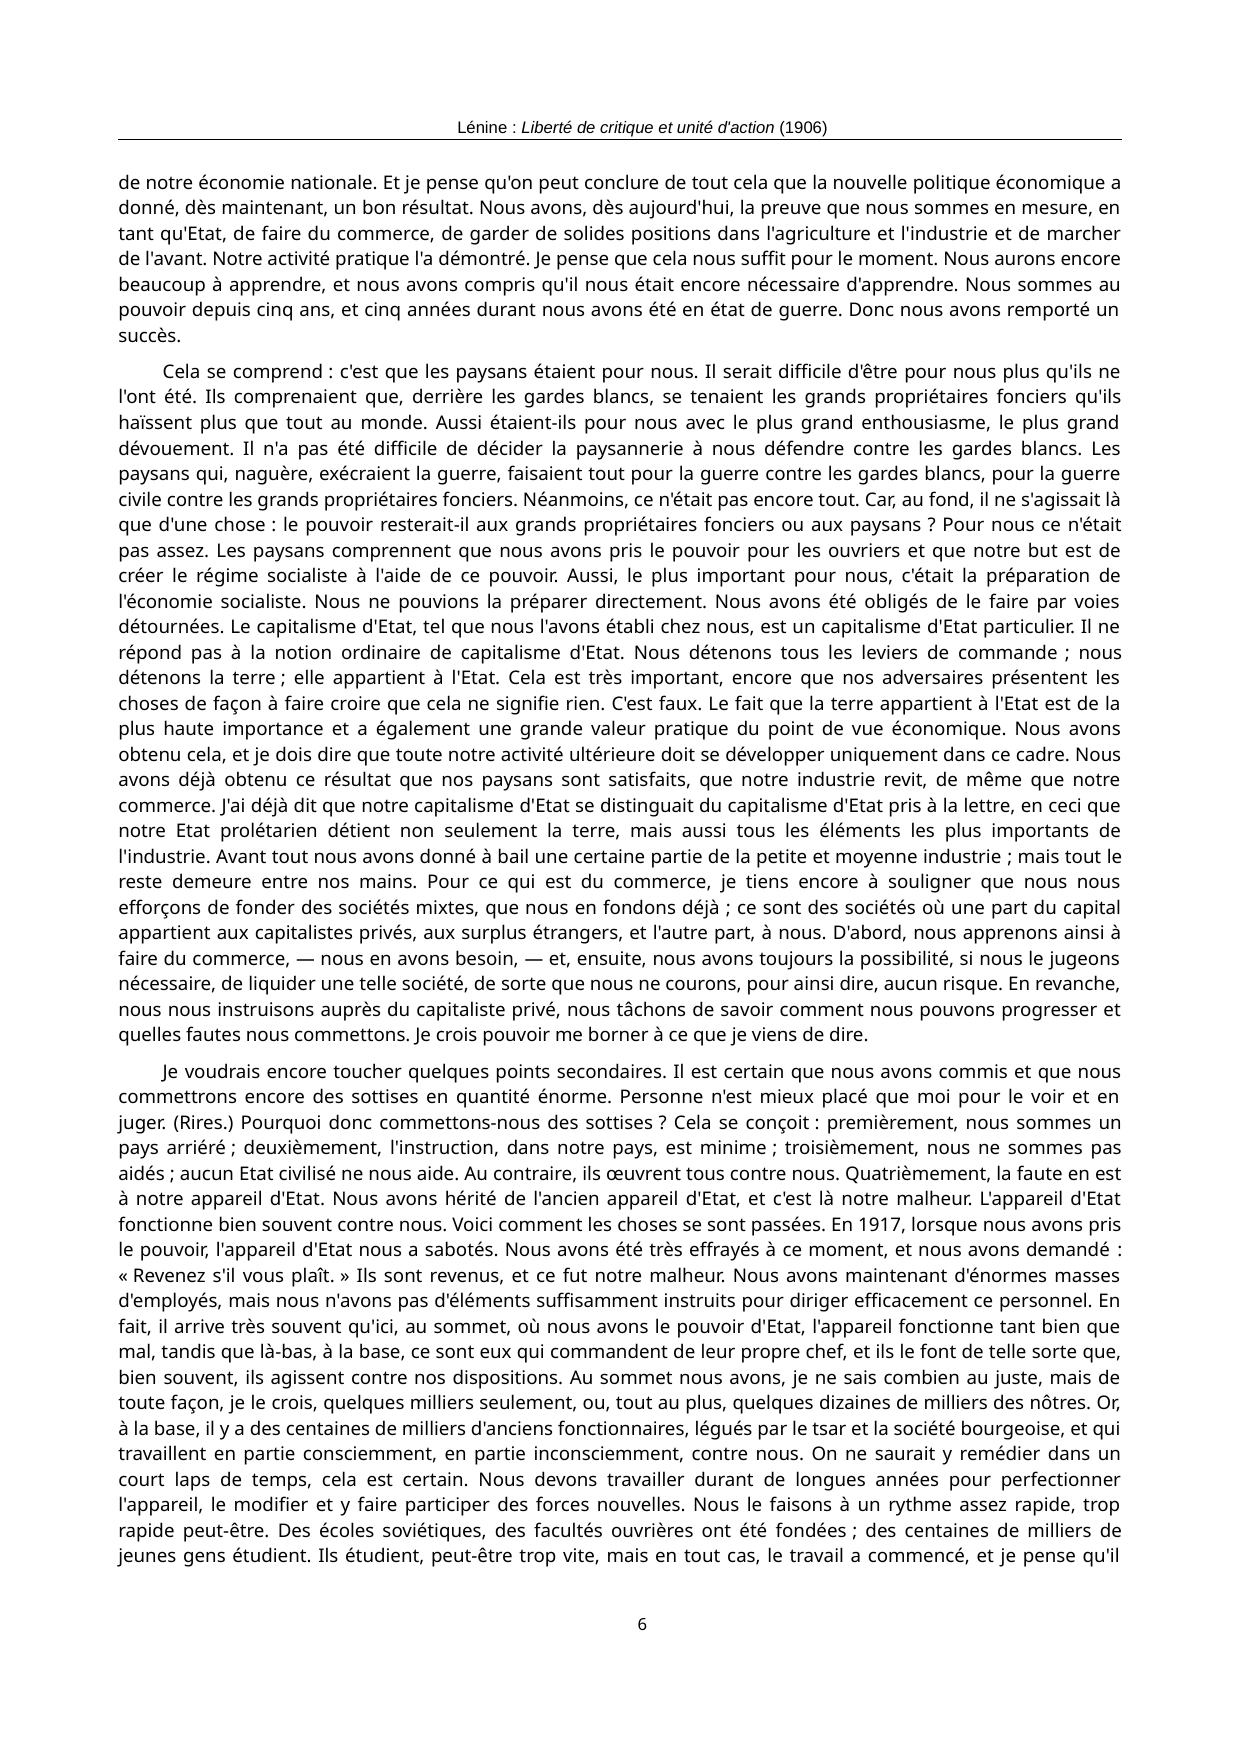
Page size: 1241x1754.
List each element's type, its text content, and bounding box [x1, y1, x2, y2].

text Je voudrais encore toucher quelques points secondaires. Il est certain que nous avons commis et que nous commettrons encore des sottises en quantité énorme. Personne n'est mieux placé que moi pour le voir et en juger. (Rires.) Pourquoi donc commettons-nous des sottises ? Cela se conçoit : premièrement, nous sommes un pays arriéré ; deuxièmement, l'instruction, dans notre pays, est minime ; troisièmement, nous ne sommes pas aidés ; aucun Etat civilisé ne nous aide. Au contraire, ils œuvrent tous contre nous. Quatrièmement, la faute en est à notre appareil d'Etat. Nous avons hérité de l'ancien appareil d'Etat, et c'est là notre malheur. L'appareil d'Etat fonctionne bien souvent contre nous. Voici comment les choses se sont passées. En 1917, lorsque nous avons pris le pouvoir, l'appareil d'Etat nous a sabotés. Nous avons été très effrayés à ce moment, et nous avons demandé : « Revenez s'il vous plaît. » Ils sont revenus, et ce fut notre malheur. Nous avons maintenant d'énormes masses d'employés, mais nous n'avons pas d'éléments suffisamment instruits pour diriger efficacement ce personnel. En fait, il arrive très souvent qu'ici, au sommet, où nous avons le pouvoir d'Etat, l'appareil fonctionne tant bien que mal, tandis que là-bas, à la base, ce sont eux qui commandent de leur propre chef, et ils le font de telle sorte que, bien souvent, ils agissent contre nos dispositions. Au sommet nous avons, je ne sais combien au juste, mais de toute façon, je le crois, quelques milliers seulement, ou, tout au plus, quelques dizaines de milliers des nôtres. Or, à la base, il y a des centaines de milliers d'anciens fonctionnaires, légués par le tsar et la société bourgeoise, et qui travaillent en partie consciemment, en partie inconsciemment, contre nous. On ne saurait y remédier dans un court laps de temps, cela est certain. Nous devons travailler durant de longues années pour perfectionner l'appareil, le modifier et y faire participer des forces nouvelles. Nous le faisons à un rythme assez rapide, trop rapide peut-être. Des écoles soviétiques, des facultés ouvrières ont été fondées ; des centaines de milliers de jeunes gens étudient. Ils étudient, peut-être trop vite, mais en tout cas, le travail a commencé, et je pense qu'il [118, 1058, 1122, 1568]
text de notre économie nationale. Et je pense qu'on peut conclure de tout cela que la nouvelle politique économique a donné, dès maintenant, un bon résultat. Nous avons, dès aujourd'hui, la preuve que nous sommes en mesure, en tant qu'Etat, de faire du commerce, de garder de solides positions dans l'agriculture et l'industrie et de marcher de l'avant. Notre activité pratique l'a démontré. Je pense que cela nous suffit pour le moment. Nous aurons encore beaucoup à apprendre, et nous avons compris qu'il nous était encore nécessaire d'apprendre. Nous sommes au pouvoir depuis cinq ans, et cinq années durant nous avons été en état de guerre. Donc nous avons remporté un succès. [118, 169, 1122, 348]
text Cela se comprend : c'est que les paysans étaient pour nous. Il serait difficile d'être pour nous plus qu'ils ne l'ont été. Ils comprenaient que, derrière les gardes blancs, se tenaient les grands propriétaires fonciers qu'ils haïssent plus que tout au monde. Aussi étaient-ils pour nous avec le plus grand enthousiasme, le plus grand dévouement. Il n'a pas été difficile de décider la paysannerie à nous défendre contre les gardes blancs. Les paysans qui, naguère, exécraient la guerre, faisaient tout pour la guerre contre les gardes blancs, pour la guerre civile contre les grands propriétaires fonciers. Néanmoins, ce n'était pas encore tout. Car, au fond, il ne s'agissait là que d'une chose : le pouvoir resterait-il aux grands propriétaires fonciers ou aux paysans ? Pour nous ce n'était pas assez. Les paysans comprennent que nous avons pris le pouvoir pour les ouvriers et que notre but est de créer le régime socialiste à l'aide de ce pouvoir. Aussi, le plus important pour nous, c'était la préparation de l'économie socialiste. Nous ne pouvions la préparer directement. Nous avons été obligés de le faire par voies détournées. Le capitalisme d'Etat, tel que nous l'avons établi chez nous, est un capitalisme d'Etat particulier. Il ne répond pas à la notion ordinaire de capitalisme d'Etat. Nous détenons tous les leviers de commande ; nous détenons la terre ; elle appartient à l'Etat. Cela est très important, encore que nos adversaires présentent les choses de façon à faire croire que cela ne signifie rien. C'est faux. Le fait que la terre appartient à l'Etat est de la plus haute importance et a également une grande valeur pratique du point de vue économique. Nous avons obtenu cela, et je dois dire que toute notre activité ultérieure doit se développer uniquement dans ce cadre. Nous avons déjà obtenu ce résultat que nos paysans sont satisfaits, que notre industrie revit, de même que notre commerce. J'ai déjà dit que notre capitalisme d'Etat se distinguait du capitalisme d'Etat pris à la lettre, en ceci que notre Etat prolétarien détient non seulement la terre, mais aussi tous les éléments les plus importants de l'industrie. Avant tout nous avons donné à bail une certaine partie de la petite et moyenne industrie ; mais tout le reste demeure entre nos mains. Pour ce qui est du commerce, je tiens encore à souligner que nous nous efforçons de fonder des sociétés mixtes, que nous en fondons déjà ; ce sont des sociétés où une part du capital appartient aux capitalistes privés, aux surplus étrangers, et l'autre part, à nous. D'abord, nous apprenons ainsi à faire du commerce, — nous en avons besoin, — et, ensuite, nous avons toujours la possibilité, si nous le jugeons nécessaire, de liquider une telle société, de sorte que nous ne courons, pour ainsi dire, aucun risque. En revanche, nous nous instruisons auprès du capitaliste privé, nous tâchons de savoir comment nous pouvons progresser et quelles fautes nous commettons. Je crois pouvoir me borner à ce que je viens de dire. [118, 358, 1122, 1047]
